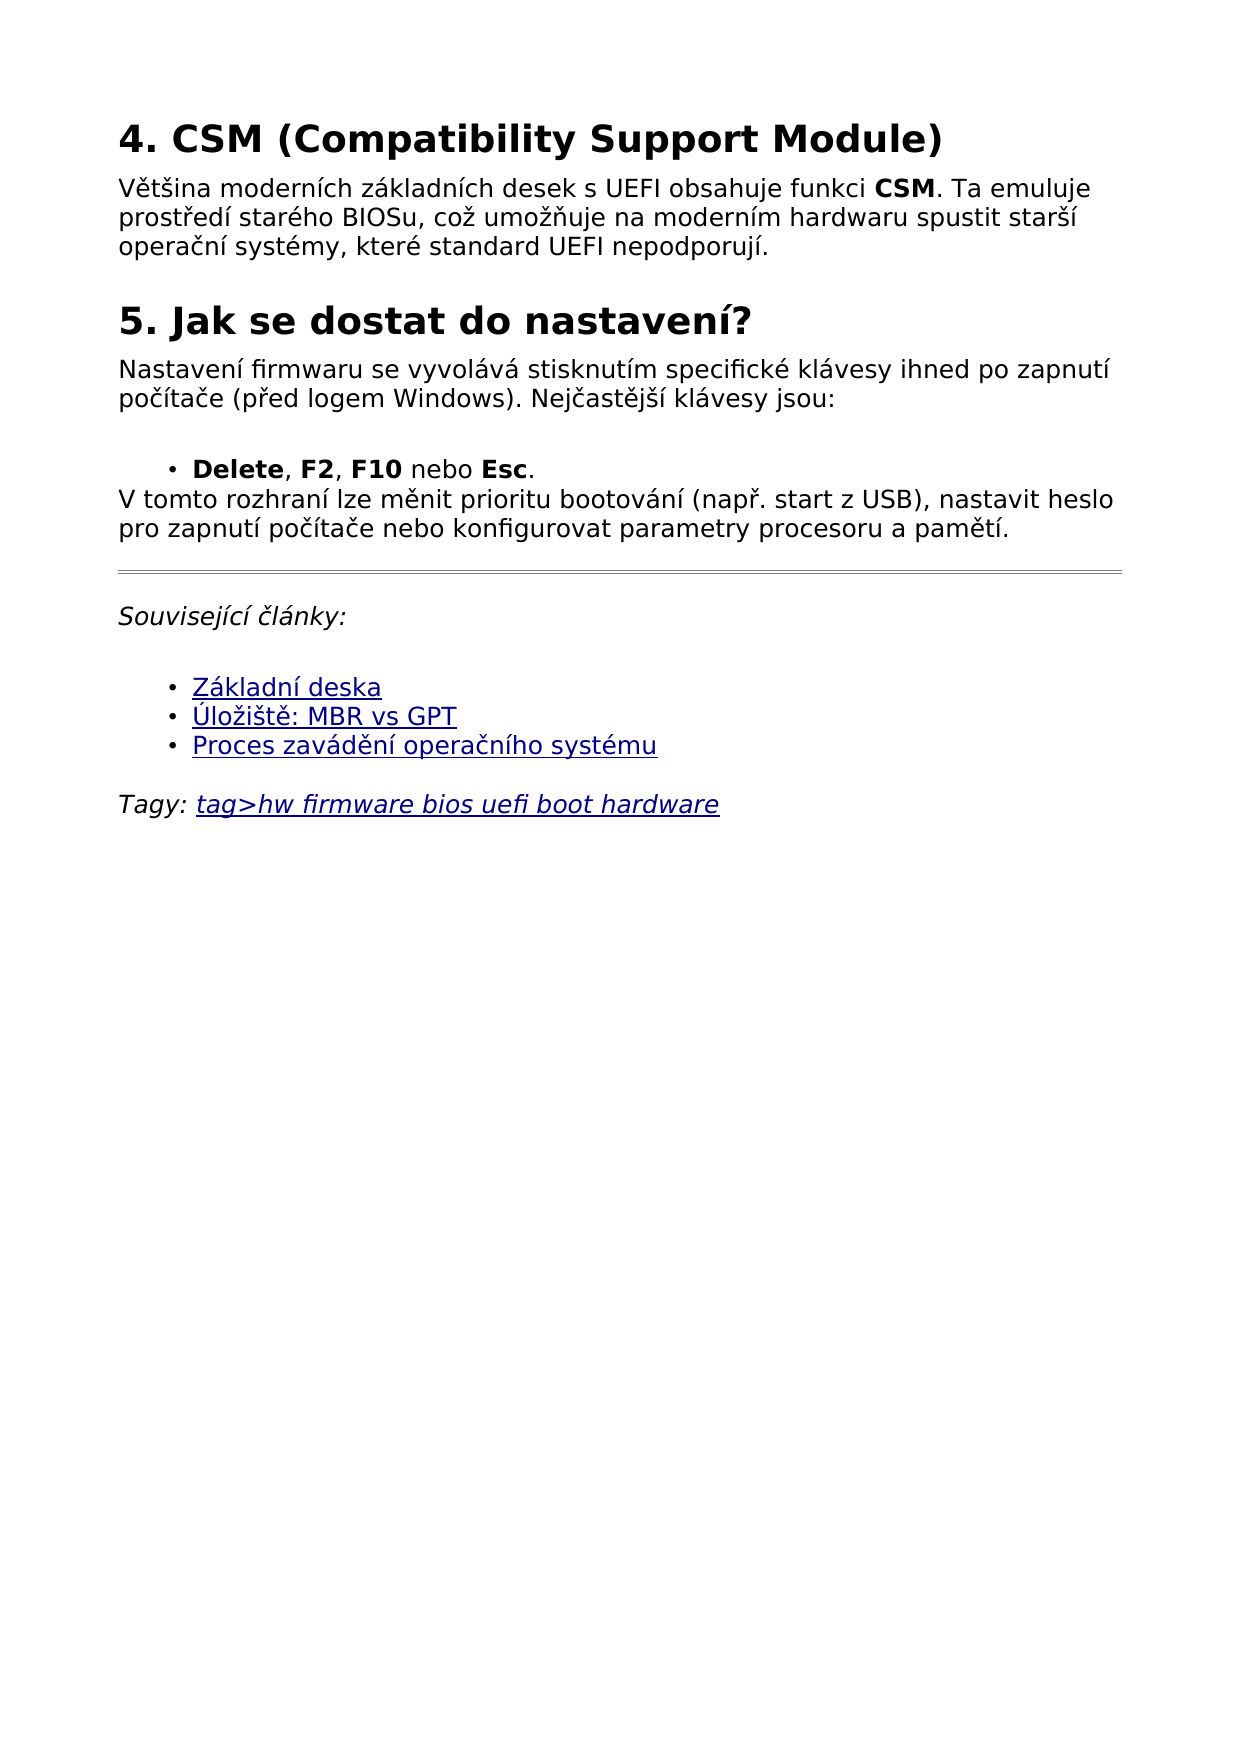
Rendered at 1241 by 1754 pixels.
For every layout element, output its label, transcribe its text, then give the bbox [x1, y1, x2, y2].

list Delete, F2, F10 nebo Esc. [177, 456, 1122, 485]
subtitle 4. CSM (Compatibility Support Module) [118, 118, 1122, 162]
list Základní deska [177, 673, 1122, 702]
text V tomto rozhraní lze měnit prioritu bootování (např. start z USB), nastavit heslo pro zapnutí počítače nebo konfigurovat parametry procesoru a pamětí. [118, 485, 1122, 543]
text Související články: [118, 602, 1122, 631]
text Tagy: tag>hw firmware bios uefi boot hardware [118, 790, 1122, 819]
list Úložiště: MBR vs GPT [177, 702, 1122, 732]
text Nastavení firmwaru se vyvolává stisknutím specifické klávesy ihned po zapnutí počítače (před logem Windows). Nejčastější klávesy jsou: [118, 355, 1122, 414]
list Proces zavádění operačního systému [177, 732, 1122, 761]
subtitle 5. Jak se dostat do nastavení? [118, 299, 1122, 343]
text Většina moderních základních desek s UEFI obsahuje funkci CSM. Ta emuluje prostředí starého BIOSu, což umožňuje na moderním hardwaru spustit starší operační systémy, které standard UEFI nepodporují. [118, 174, 1122, 262]
